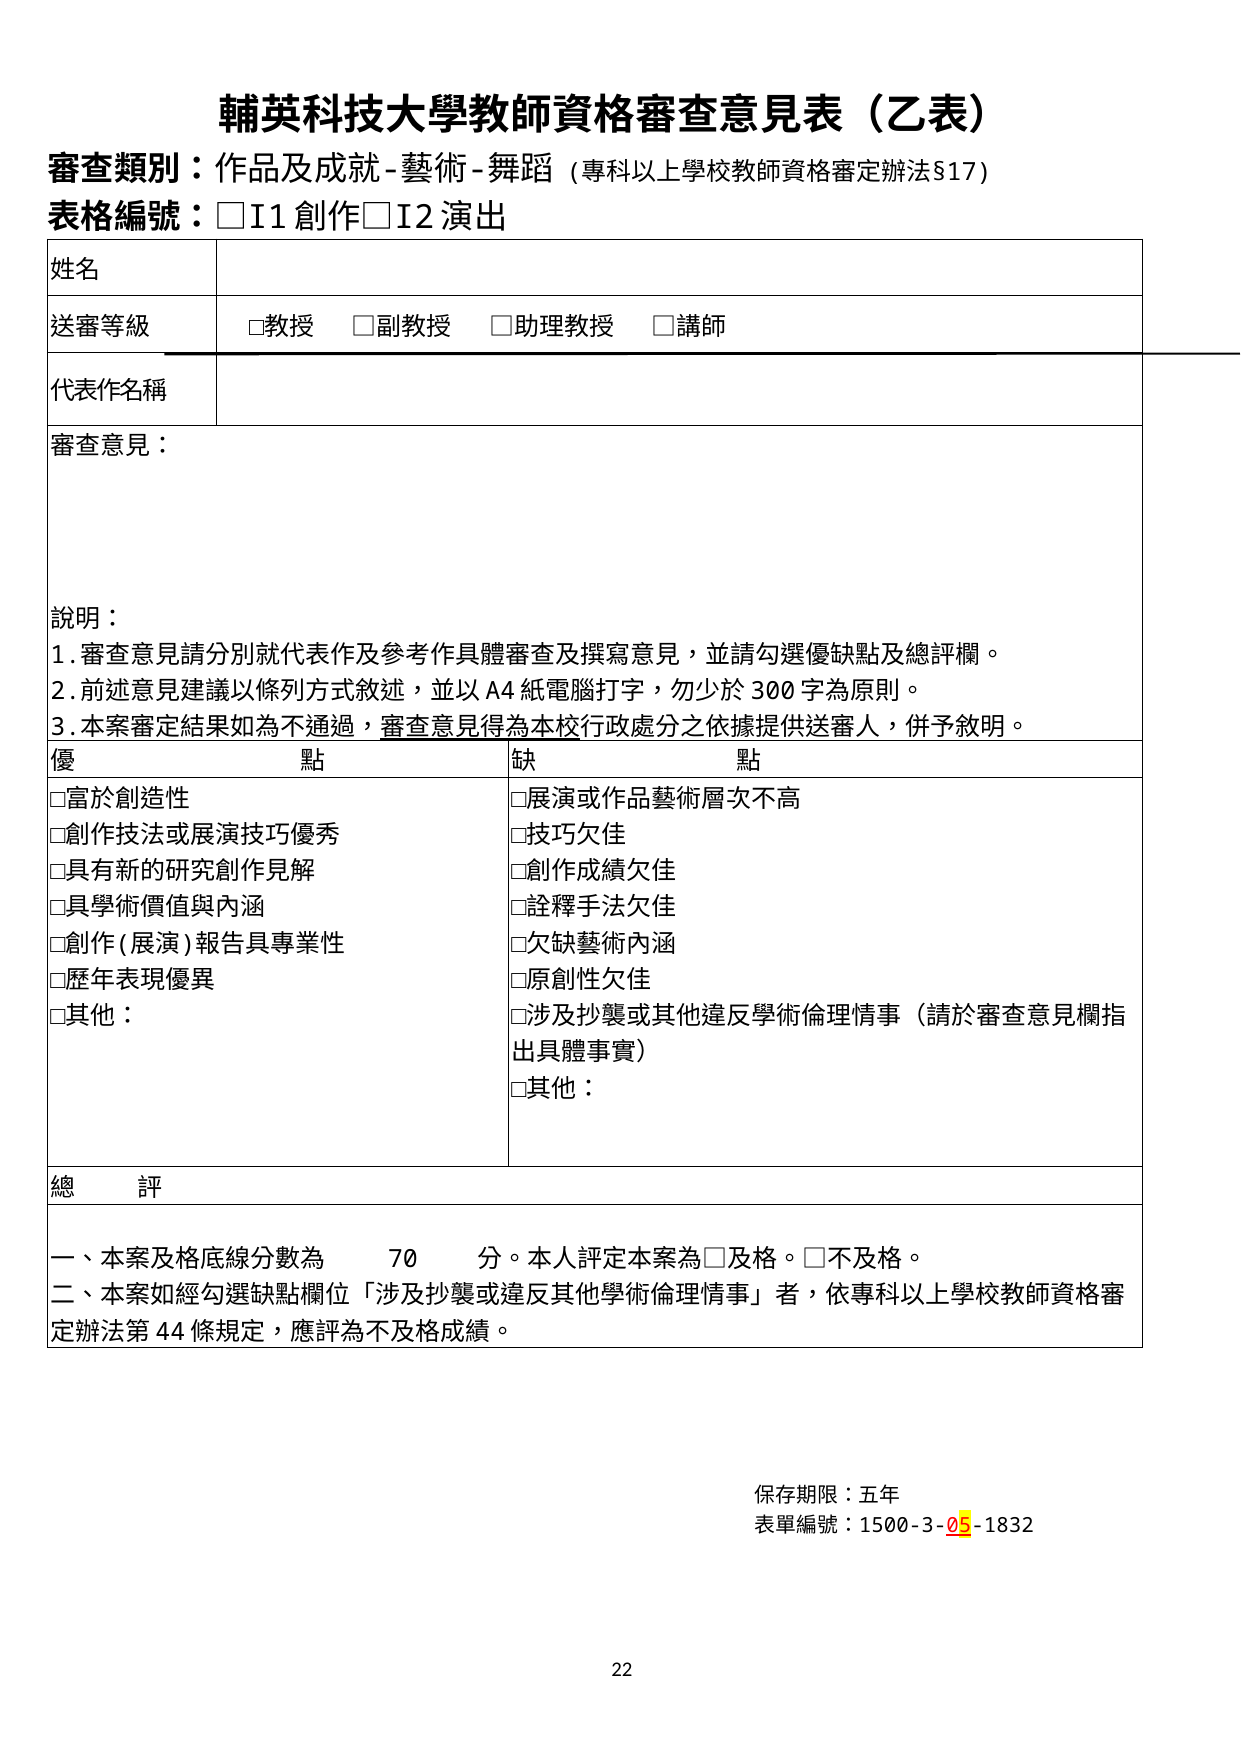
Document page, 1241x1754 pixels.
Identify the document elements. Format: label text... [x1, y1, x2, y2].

table_cell 一、本案及格底線分數為 70 分。本人評定本案為□及格。□不及格。 二、本案如經勾選缺點欄位「涉及抄襲或違反其他學術倫理情事」者，依專科以上學校教師資格審定辦法第44條規定，應評為不及格成績。 [48, 1205, 1142, 1347]
table_header [217, 240, 1142, 295]
table_cell 缺 點 [509, 741, 1142, 777]
text 輔英科技大學教師資格審查意見表（乙表） [47, 81, 1181, 142]
table_cell □富於創造性 □創作技法或展演技巧優秀 □具有新的研究創作見解 □具學術價值與內涵 □創作(展演)報告具專業性 □歷年表現優異 □其他： [48, 778, 508, 1166]
table_cell [217, 355, 1142, 424]
table_cell 優 點 [48, 741, 508, 777]
table_header 姓名 [48, 240, 216, 295]
table_cell 代表作名稱 [48, 353, 216, 424]
table_cell 審查意見： 說明： 1.審查意見請分別就代表作及參考作具體審查及撰寫意見，並請勾選優缺點及總評欄。 2.前述意見建議以條列方式敘述，並以A4紙電腦打字，勿少於300字為原則。 3.本案審定結果如為不通過，審查意見得為本校行政處分之依據提供送審人，併予敘明。 [48, 426, 1142, 740]
text 表單編號：1500-3-05-1832 [754, 1508, 1099, 1538]
table_cell □教授 □副教授 □助理教授 □講師 [217, 296, 1142, 352]
text 保存期限：五年 [754, 1478, 1099, 1508]
table_cell 送審等級 [48, 296, 216, 352]
text 審查類別：作品及成就-藝術-舞蹈 (專科以上學校教師資格審定辦法§17) [47, 142, 1181, 190]
text 表格編號：□I1創作□I2演出 [47, 190, 1181, 238]
table_cell □展演或作品藝術層次不高 □技巧欠佳 □創作成績欠佳 □詮釋手法欠佳 □欠缺藝術內涵 □原創性欠佳 □涉及抄襲或其他違反學術倫理情事（請於審查意見欄指出具體事實） □其他： [509, 778, 1142, 1166]
table_cell 總 評 [48, 1167, 1142, 1203]
